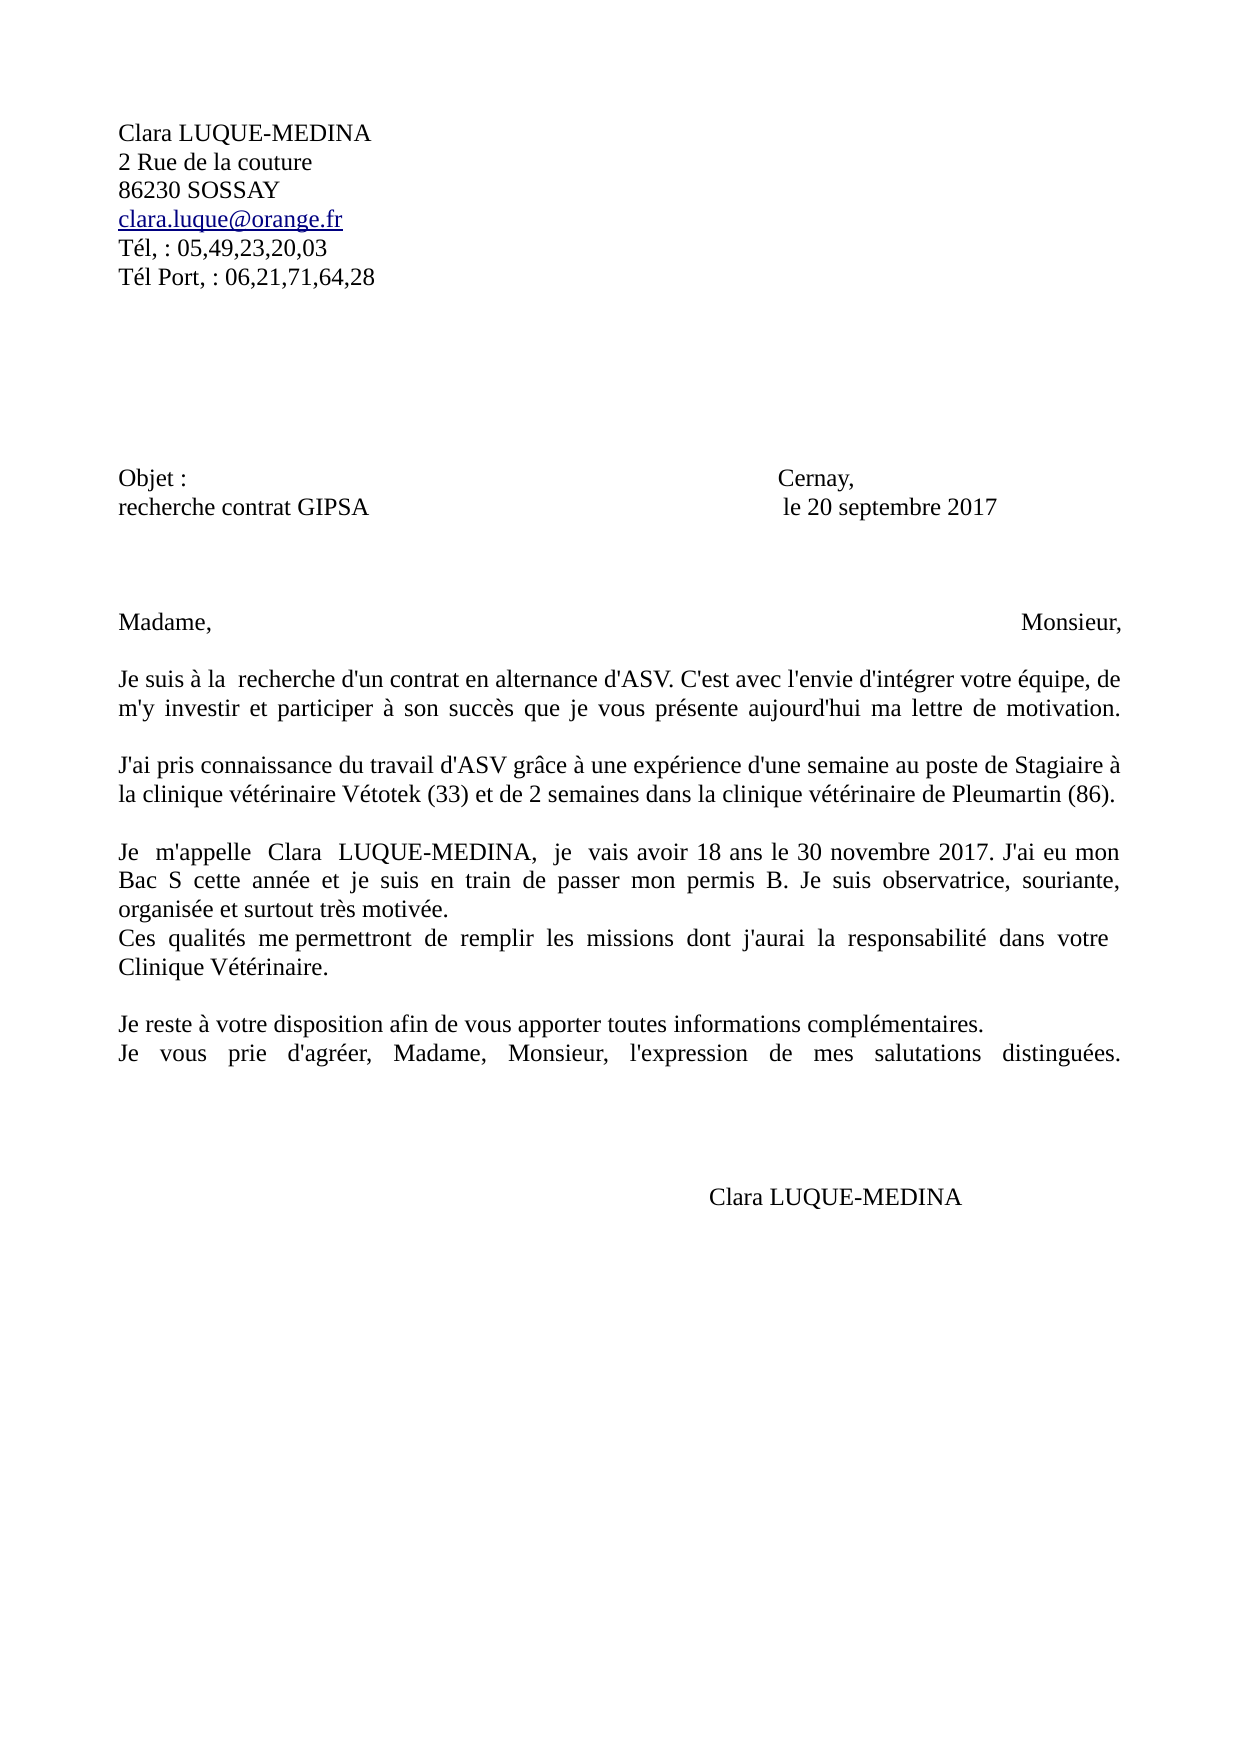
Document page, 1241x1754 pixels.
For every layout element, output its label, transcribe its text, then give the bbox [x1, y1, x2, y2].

text Je vous prie d'agréer, Madame, Monsieur, l'expression de mes salutations distinguées. [118, 1038, 1122, 1096]
text Clara LUQUE-MEDINA [118, 1153, 1122, 1211]
text Tél, : 05,49,23,20,03 [118, 233, 1122, 262]
text 86230 SOSSAY [118, 176, 1122, 204]
text Objet : Cernay, [118, 463, 1122, 492]
text Madame, Monsieur, Je suis à la recherche d'un contrat en alternance d'ASV. C'est avec l'envie d'intégrer votre équipe, de m'y investir et participer à son succès que je vous présente aujourd'hui ma lettre de motivation. J'ai pris connaissance du travail d'ASV grâce à une expérience d'une semaine au poste de Stagiaire à la clinique vétérinaire Vétotek (33) et de 2 semaines dans la clinique vétérinaire de Pleumartin (86). [118, 578, 1122, 808]
text Ces qualités me permettront de remplir les missions dont j'aurai la responsabilité dans votre Clinique Vétérinaire. Je reste à votre disposition afin de vous apporter toutes informations complémentaires. [118, 923, 1122, 1038]
text Tél Port, : 06,21,71,64,28 [118, 262, 1122, 291]
text recherche contrat GIPSA le 20 septembre 2017 [118, 492, 1122, 578]
text clara.luque@orange.fr [118, 204, 1122, 233]
text 2 Rue de la couture [118, 147, 1122, 176]
text Je m'appelle Clara LUQUE-MEDINA, je vais avoir 18 ans le 30 novembre 2017. J'ai eu mon Bac S cette année et je suis en train de passer mon permis B. Je suis observatrice, souriante, organisée et surtout très motivée. [118, 837, 1122, 923]
text Clara LUQUE-MEDINA [118, 118, 1122, 147]
